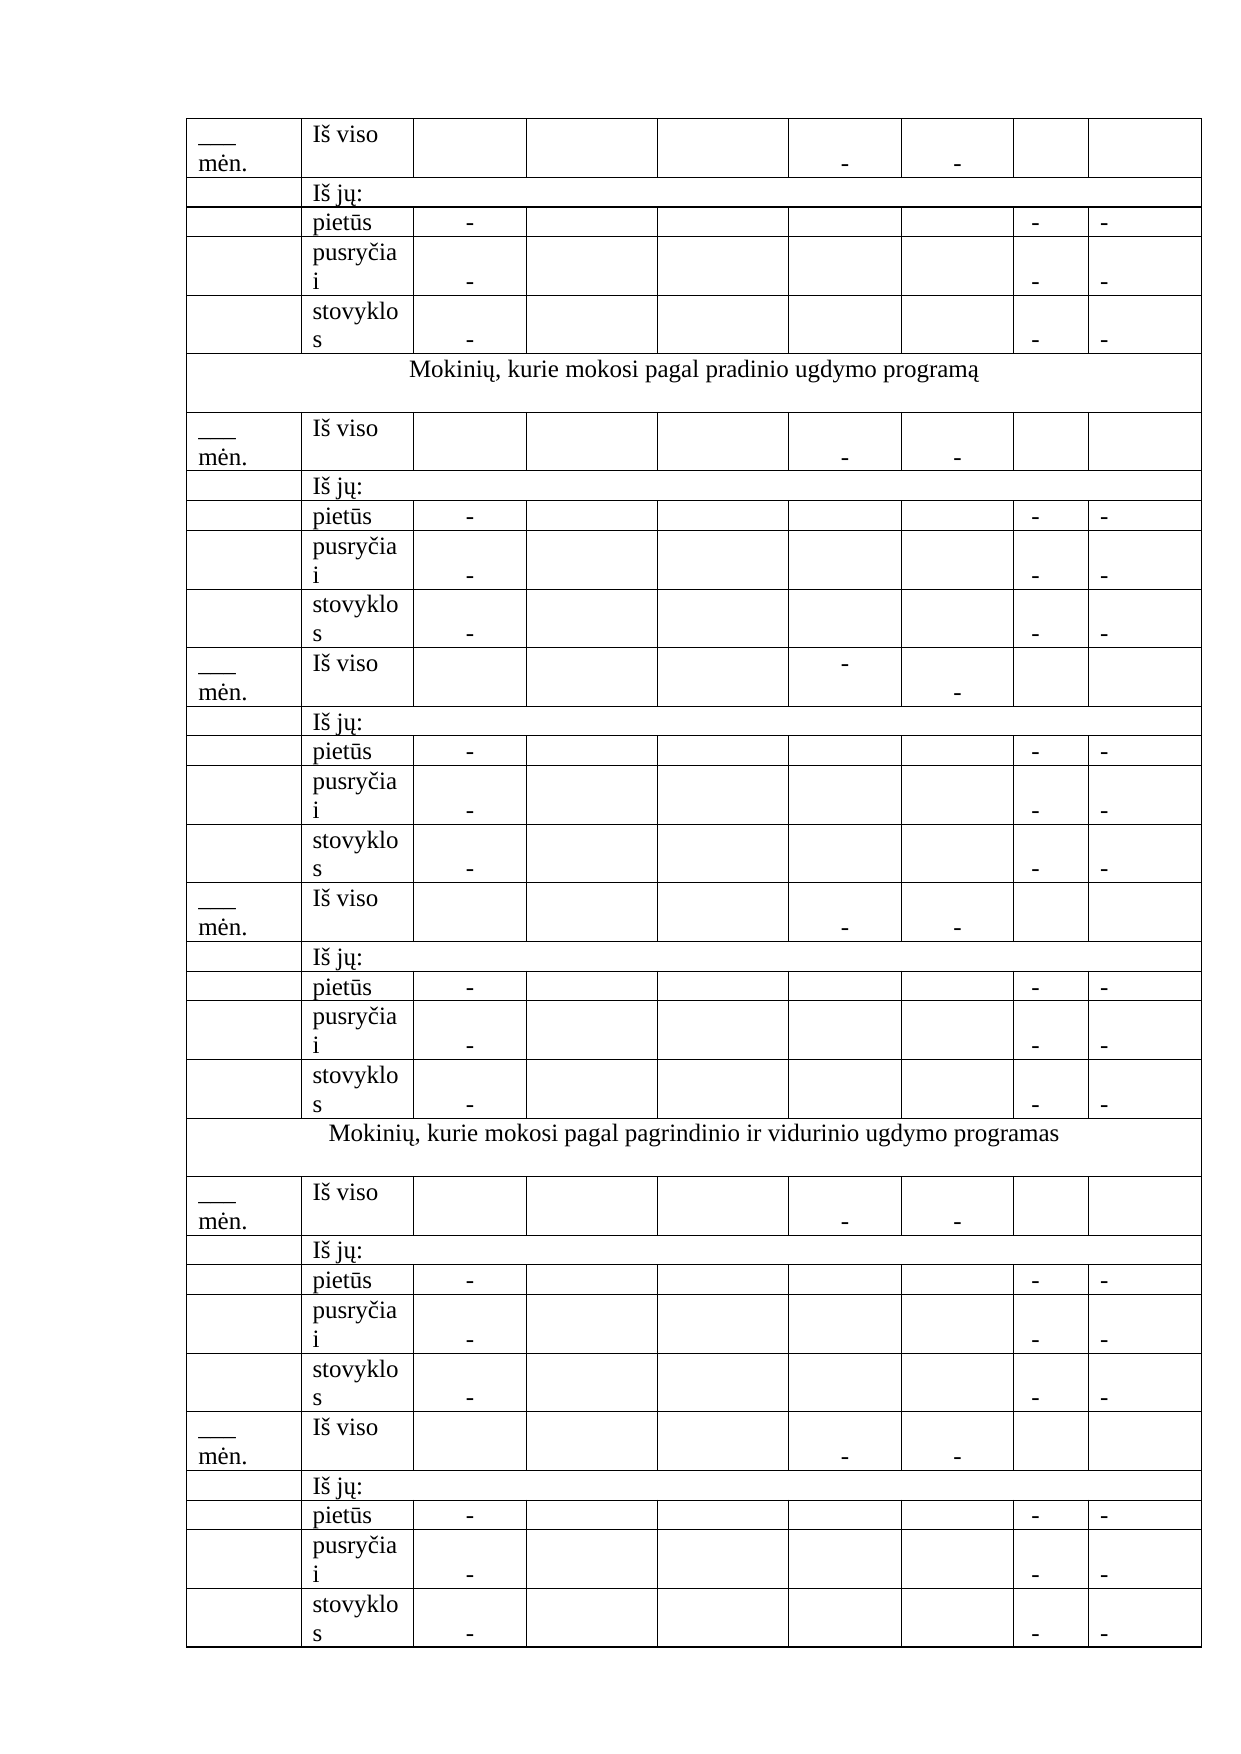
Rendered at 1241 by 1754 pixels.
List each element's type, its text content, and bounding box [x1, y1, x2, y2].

table_cell Mokinių, kurie mokosi pagal pradinio ugdymo programą [187, 354, 1201, 412]
table_cell [1089, 413, 1201, 470]
table_cell [658, 531, 788, 588]
table_cell - [1089, 1295, 1201, 1353]
table_cell Iš viso [302, 1412, 413, 1470]
table_cell [658, 766, 788, 824]
table_cell - [1089, 501, 1201, 530]
table_cell [658, 1412, 788, 1470]
table_cell stovyklos [302, 1589, 413, 1646]
table_cell [187, 208, 301, 236]
table_cell pusryčiai [302, 531, 413, 588]
table_cell [527, 972, 657, 1000]
table_cell [902, 1001, 1013, 1059]
table_cell ___ mėn. [187, 883, 301, 941]
table_cell [414, 1412, 526, 1470]
table_cell [527, 1589, 657, 1646]
table_cell - [1089, 1060, 1201, 1117]
table_cell - [414, 237, 526, 295]
table_cell pusryčiai [302, 766, 413, 824]
table_cell [789, 208, 901, 236]
table_cell [658, 208, 788, 236]
table_cell - [1014, 296, 1088, 353]
table_cell [187, 766, 301, 824]
table_cell pusryčiai [302, 1295, 413, 1353]
table_cell - [1089, 1589, 1201, 1646]
table_cell [527, 1265, 657, 1294]
table_cell [902, 1589, 1013, 1646]
table_cell [527, 501, 657, 530]
table_cell [658, 501, 788, 530]
table_cell [902, 972, 1013, 1000]
table_cell [187, 590, 301, 647]
table_cell - [1014, 501, 1088, 530]
table_cell [789, 1265, 901, 1294]
table_cell - [414, 825, 526, 882]
table_cell pusryčiai [302, 1530, 413, 1588]
table_cell [658, 1530, 788, 1588]
table_cell [658, 413, 788, 470]
table_cell [414, 883, 526, 941]
table_cell [527, 1501, 657, 1529]
table_cell Iš viso [302, 119, 413, 177]
table_cell Iš jų: [302, 1471, 1201, 1499]
table_cell - [414, 766, 526, 824]
table_cell [1014, 413, 1088, 470]
table_cell stovyklos [302, 590, 413, 647]
table_cell [414, 119, 526, 177]
table_cell pietūs [302, 501, 413, 530]
table_cell ___ mėn. [187, 119, 301, 177]
table_cell pietūs [302, 1265, 413, 1294]
table_cell [187, 707, 301, 735]
table_cell [527, 1001, 657, 1059]
table_cell [789, 1530, 901, 1588]
table_cell [789, 237, 901, 295]
table_cell [789, 1354, 901, 1411]
table_cell - [1089, 531, 1201, 588]
table_cell - [1089, 766, 1201, 824]
table_cell [187, 178, 301, 206]
table_cell Mokinių, kurie mokosi pagal pagrindinio ir vidurinio ugdymo programas [187, 1119, 1201, 1176]
table_cell [187, 1501, 301, 1529]
table_cell - [789, 413, 901, 470]
table_cell [187, 942, 301, 971]
table_cell [902, 296, 1013, 353]
table_cell [658, 1589, 788, 1646]
table_cell [187, 296, 301, 353]
table_cell [527, 1177, 657, 1234]
table_cell [902, 1060, 1013, 1117]
table_cell ___ mėn. [187, 1412, 301, 1470]
table_cell [789, 1060, 901, 1117]
table_cell [789, 1589, 901, 1646]
table_cell stovyklos [302, 1354, 413, 1411]
table_cell [1014, 119, 1088, 177]
table_cell ___ mėn. [187, 1177, 301, 1234]
table_cell - [1014, 736, 1088, 765]
table_cell - [414, 736, 526, 765]
table_cell - [1089, 237, 1201, 295]
table_cell - [414, 501, 526, 530]
table_cell stovyklos [302, 825, 413, 882]
table_cell - [1014, 237, 1088, 295]
table_cell - [1089, 825, 1201, 882]
table_cell Iš viso [302, 413, 413, 470]
table_cell - [1014, 1060, 1088, 1117]
table_cell [527, 766, 657, 824]
table_cell [658, 1265, 788, 1294]
table_cell - [1014, 1295, 1088, 1353]
table_cell Iš viso [302, 883, 413, 941]
table_cell [187, 237, 301, 295]
table_cell - [1089, 1530, 1201, 1588]
table_cell - [1014, 972, 1088, 1000]
table_cell - [1089, 736, 1201, 765]
table_cell Iš jų: [302, 1236, 1201, 1264]
table_cell - [789, 648, 901, 706]
table_cell [902, 736, 1013, 765]
table_cell - [414, 1295, 526, 1353]
table_cell [902, 1265, 1013, 1294]
table_cell pusryčiai [302, 1001, 413, 1059]
table_cell [187, 1354, 301, 1411]
table_cell [527, 825, 657, 882]
table_cell [414, 648, 526, 706]
table_cell [789, 1001, 901, 1059]
table_cell [902, 208, 1013, 236]
table_cell - [414, 1501, 526, 1529]
table_cell [187, 1589, 301, 1646]
table_cell [527, 1354, 657, 1411]
table_cell [414, 1177, 526, 1234]
table_cell [527, 208, 657, 236]
table_cell [902, 531, 1013, 588]
table_cell - [902, 648, 1013, 706]
table_cell [658, 736, 788, 765]
table_cell [1089, 883, 1201, 941]
table_cell pietūs [302, 736, 413, 765]
table_cell [187, 1236, 301, 1264]
table_cell [658, 1501, 788, 1529]
table_cell - [414, 531, 526, 588]
table_cell [658, 883, 788, 941]
table_cell Iš viso [302, 1177, 413, 1234]
table_cell - [414, 972, 526, 1000]
table_cell [1089, 648, 1201, 706]
table_cell [902, 825, 1013, 882]
table_cell [527, 531, 657, 588]
table_cell [658, 237, 788, 295]
table_cell - [902, 1412, 1013, 1470]
table_cell - [789, 1412, 901, 1470]
table_cell [902, 766, 1013, 824]
table_cell [414, 413, 526, 470]
table_cell [1089, 1177, 1201, 1234]
table_cell - [414, 590, 526, 647]
table_cell pietūs [302, 208, 413, 236]
table_cell [187, 1471, 301, 1499]
table_cell [789, 296, 901, 353]
table_cell - [1089, 590, 1201, 647]
table_cell [658, 119, 788, 177]
table_cell [187, 471, 301, 500]
table_cell - [902, 1177, 1013, 1234]
table_cell Iš jų: [302, 707, 1201, 735]
table_cell stovyklos [302, 296, 413, 353]
table_cell Iš jų: [302, 471, 1201, 500]
table_cell [658, 1295, 788, 1353]
table_cell [902, 501, 1013, 530]
table_cell [527, 1295, 657, 1353]
table_cell - [1089, 1265, 1201, 1294]
table_cell - [1014, 1354, 1088, 1411]
table_cell ___ mėn. [187, 648, 301, 706]
table_cell [187, 1265, 301, 1294]
table_cell [1014, 1412, 1088, 1470]
table_cell - [1014, 825, 1088, 882]
table_cell [1014, 883, 1088, 941]
table_cell [658, 972, 788, 1000]
table_cell ___ mėn. [187, 413, 301, 470]
table_cell [527, 590, 657, 647]
table_cell Iš jų: [302, 178, 1201, 206]
table_cell [1014, 1177, 1088, 1234]
table_cell - [414, 296, 526, 353]
table_cell [789, 501, 901, 530]
table_cell - [414, 1530, 526, 1588]
table_cell [658, 296, 788, 353]
table_cell - [1014, 1001, 1088, 1059]
table_cell [902, 1530, 1013, 1588]
table_cell [187, 825, 301, 882]
table_cell [1089, 119, 1201, 177]
table_cell [902, 1295, 1013, 1353]
table_cell pietūs [302, 1501, 413, 1529]
table_cell - [1089, 1354, 1201, 1411]
table_cell [527, 296, 657, 353]
table_cell [527, 1060, 657, 1117]
table_cell [187, 1530, 301, 1588]
table_cell [187, 1295, 301, 1353]
table_cell [658, 1060, 788, 1117]
table_cell [789, 590, 901, 647]
table_cell [658, 825, 788, 882]
table_cell pietūs [302, 972, 413, 1000]
table_cell [187, 1060, 301, 1117]
table_cell - [1089, 296, 1201, 353]
table_cell [527, 119, 657, 177]
table_cell [187, 736, 301, 765]
table_cell - [789, 1177, 901, 1234]
table_cell [658, 1001, 788, 1059]
table_cell [527, 1530, 657, 1588]
table_cell [187, 501, 301, 530]
table_cell [527, 883, 657, 941]
table_cell - [1014, 531, 1088, 588]
table_cell [789, 766, 901, 824]
table_cell - [414, 1060, 526, 1117]
table_cell pusryčiai [302, 237, 413, 295]
table_cell [902, 1354, 1013, 1411]
table_cell Iš viso [302, 648, 413, 706]
table_cell [658, 590, 788, 647]
table_cell [789, 736, 901, 765]
table_cell - [902, 119, 1013, 177]
table_cell [658, 648, 788, 706]
table_cell - [789, 119, 901, 177]
table_cell - [1014, 766, 1088, 824]
table_cell [527, 413, 657, 470]
table_cell [789, 531, 901, 588]
table_cell - [414, 208, 526, 236]
table_cell - [1014, 590, 1088, 647]
table_cell - [1014, 208, 1088, 236]
table_cell [187, 1001, 301, 1059]
table_cell [902, 237, 1013, 295]
table_cell - [1014, 1265, 1088, 1294]
table_cell Iš jų: [302, 942, 1201, 971]
table_cell stovyklos [302, 1060, 413, 1117]
table_cell [789, 825, 901, 882]
table_cell [527, 648, 657, 706]
table_cell - [1014, 1501, 1088, 1529]
table_cell - [414, 1001, 526, 1059]
table_cell [902, 1501, 1013, 1529]
table_cell [658, 1177, 788, 1234]
table_cell - [1089, 208, 1201, 236]
table_cell - [414, 1354, 526, 1411]
table_cell [187, 972, 301, 1000]
table_cell [527, 237, 657, 295]
table_cell - [902, 413, 1013, 470]
table_cell - [414, 1589, 526, 1646]
table_cell [658, 1354, 788, 1411]
table_cell [1014, 648, 1088, 706]
table_cell [1089, 1412, 1201, 1470]
table_cell - [1089, 1501, 1201, 1529]
table_cell [527, 1412, 657, 1470]
table_cell [789, 1501, 901, 1529]
table_cell [187, 531, 301, 588]
table_cell - [414, 1265, 526, 1294]
table_cell - [902, 883, 1013, 941]
table_cell [902, 590, 1013, 647]
table_cell [789, 1295, 901, 1353]
table_cell - [789, 883, 901, 941]
table_cell - [1014, 1589, 1088, 1646]
table_cell [789, 972, 901, 1000]
table_cell - [1089, 1001, 1201, 1059]
table_cell - [1014, 1530, 1088, 1588]
table_cell [527, 736, 657, 765]
table_cell - [1089, 972, 1201, 1000]
